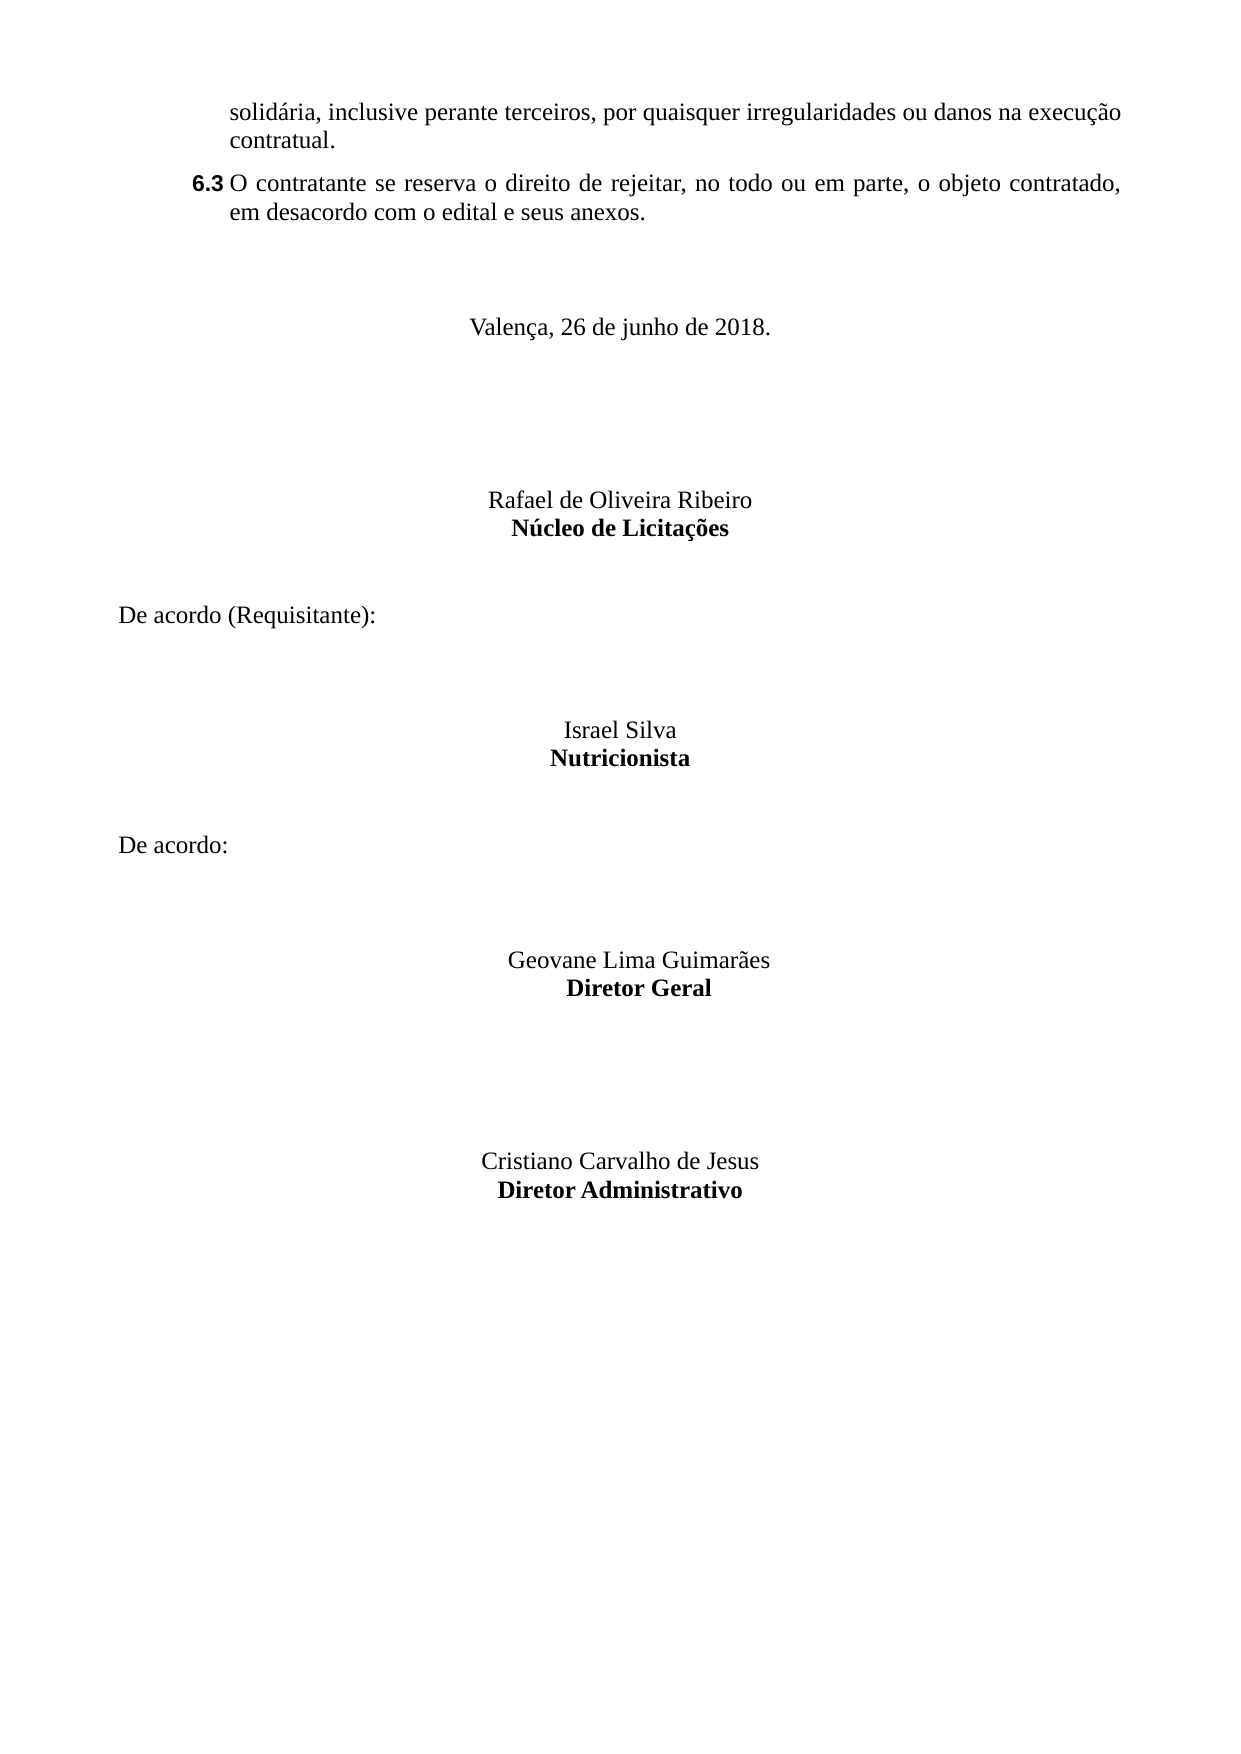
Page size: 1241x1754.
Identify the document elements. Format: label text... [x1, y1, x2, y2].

text Nutricionista [118, 743, 1122, 772]
text Rafael de Oliveira Ribeiro [118, 485, 1122, 513]
text Diretor Administrativo [118, 1175, 1122, 1203]
list O contratante se reserva o direito de rejeitar, no todo ou em parte, o objeto contratado, em desacordo com o edital e seus anexos. [192, 168, 1122, 226]
list solidária, inclusive perante terceiros, por quaisquer irregularidades ou danos na execução contratual. [192, 97, 1122, 154]
text Núcleo de Licitações [118, 513, 1122, 542]
text Cristiano Carvalho de Jesus [118, 1146, 1122, 1175]
text Geovane Lima Guimarães [156, 945, 1122, 973]
text De acordo: [118, 830, 1122, 858]
text Diretor Geral [156, 973, 1122, 1002]
text Israel Silva [118, 715, 1122, 743]
text Valença, 26 de junho de 2018. [118, 312, 1122, 341]
text De acordo (Requisitante): [118, 600, 1122, 628]
